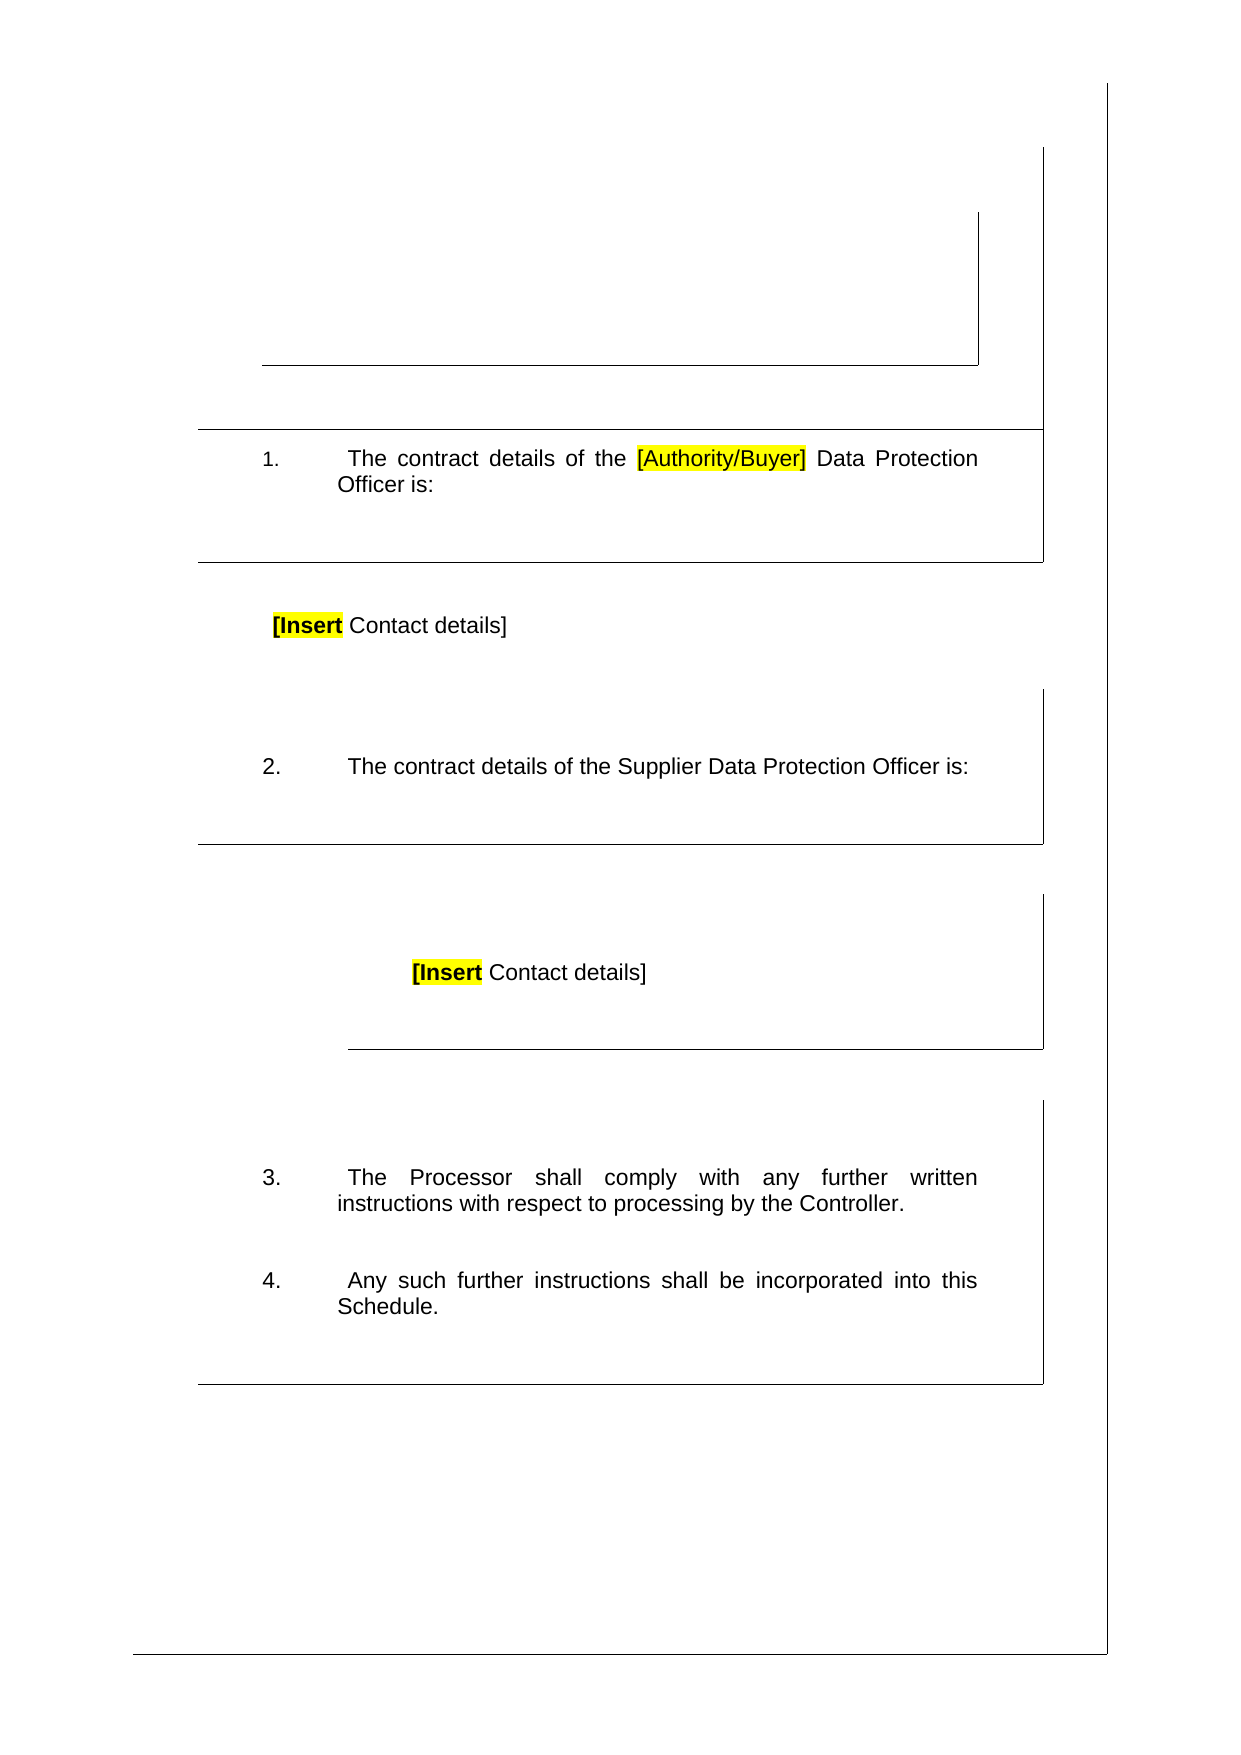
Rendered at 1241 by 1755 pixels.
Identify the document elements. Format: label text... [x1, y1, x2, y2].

list [Insert Contact details] [235, 612, 1043, 638]
text [Insert Contact details] [347, 894, 1043, 1049]
list Any such further instructions shall be incorporated into this Schedule. [197, 1202, 1043, 1384]
list The contract details of the [Authority/Buyer] Data Protection Officer is: [197, 380, 1043, 562]
list The contract details of the Supplier Data Protection Officer is: [197, 688, 1043, 844]
list The Processor shall comply with any further written instructions with respect to processing by the Controller. [197, 1099, 1043, 1202]
